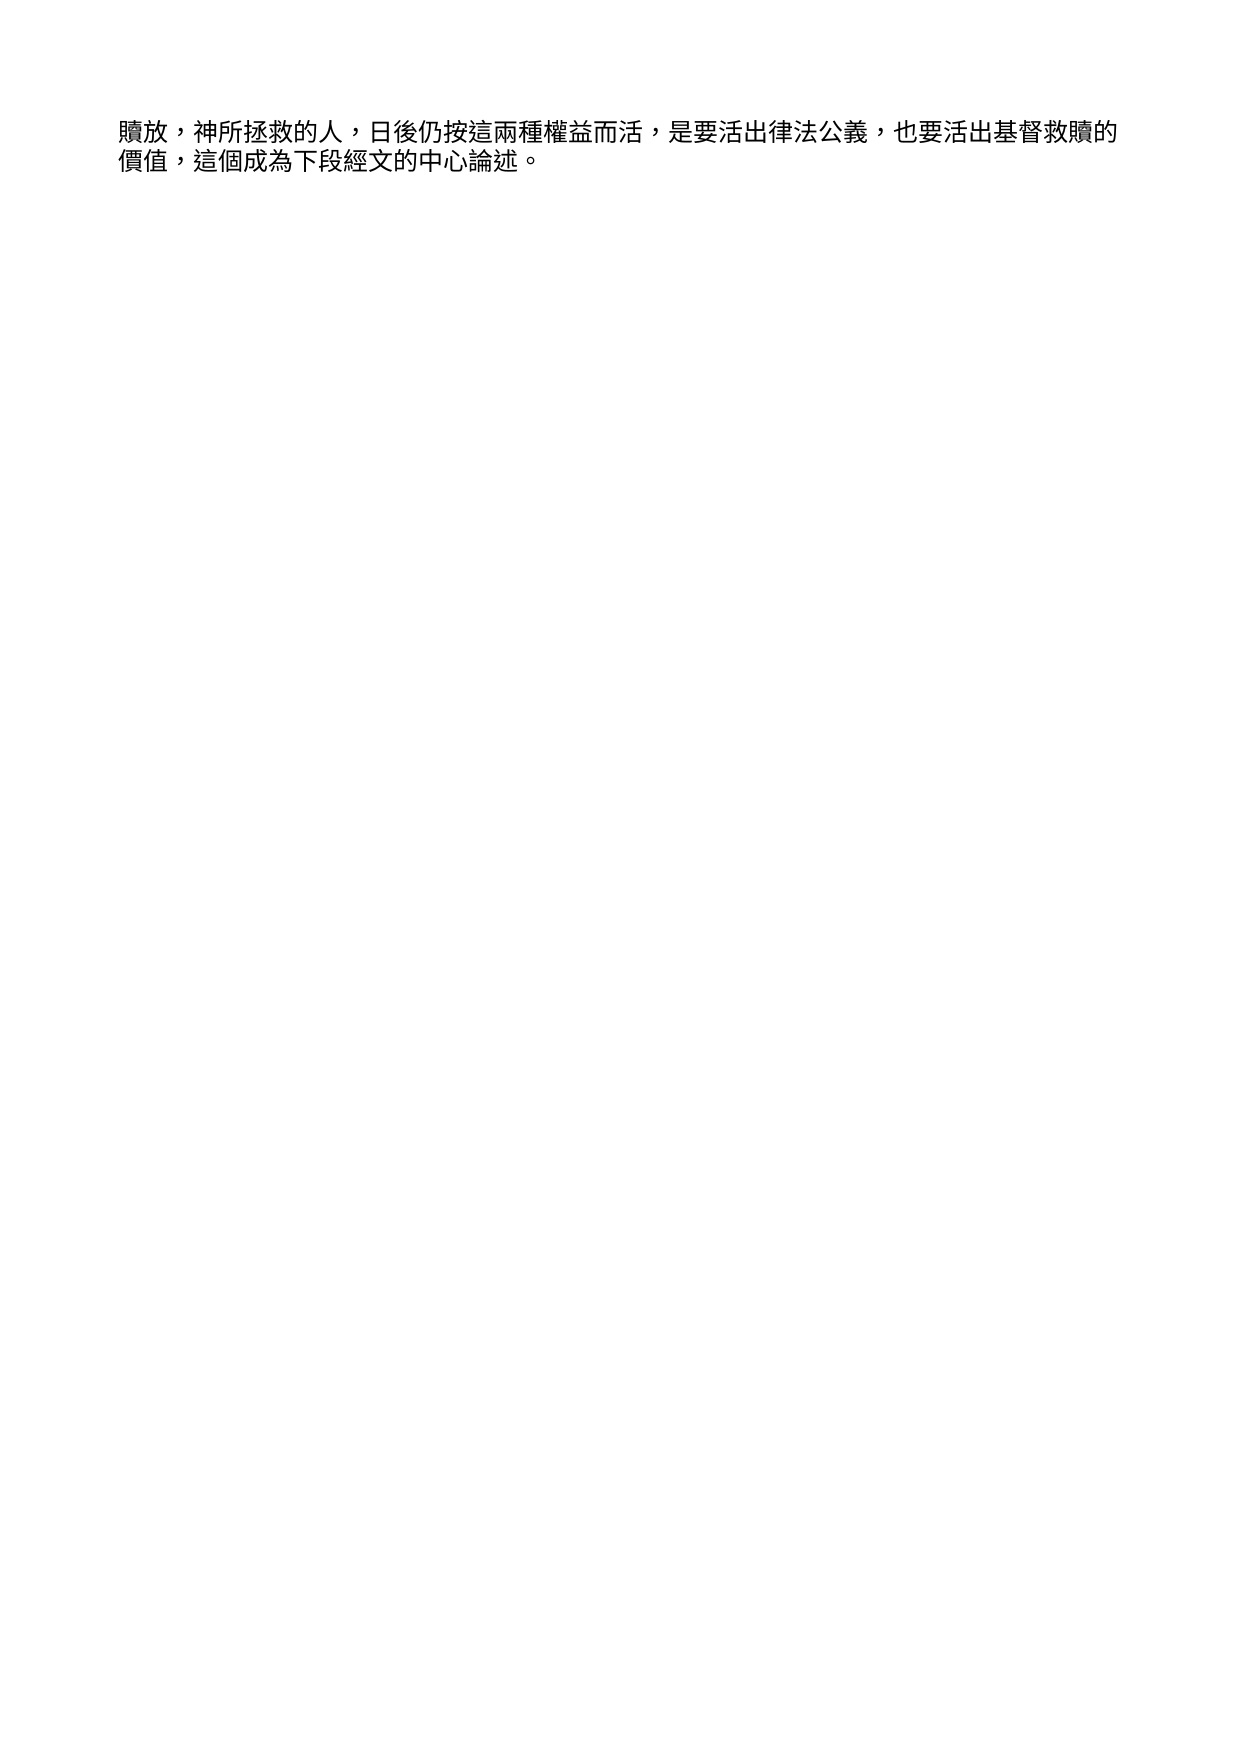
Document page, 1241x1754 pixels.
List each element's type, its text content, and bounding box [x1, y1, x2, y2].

text 贖放，神所拯救的人，日後仍按這兩種權益而活，是要活出律法公義，也要活出基督救贖的價值，這個成為下段經文的中心論述。 [118, 118, 1122, 176]
